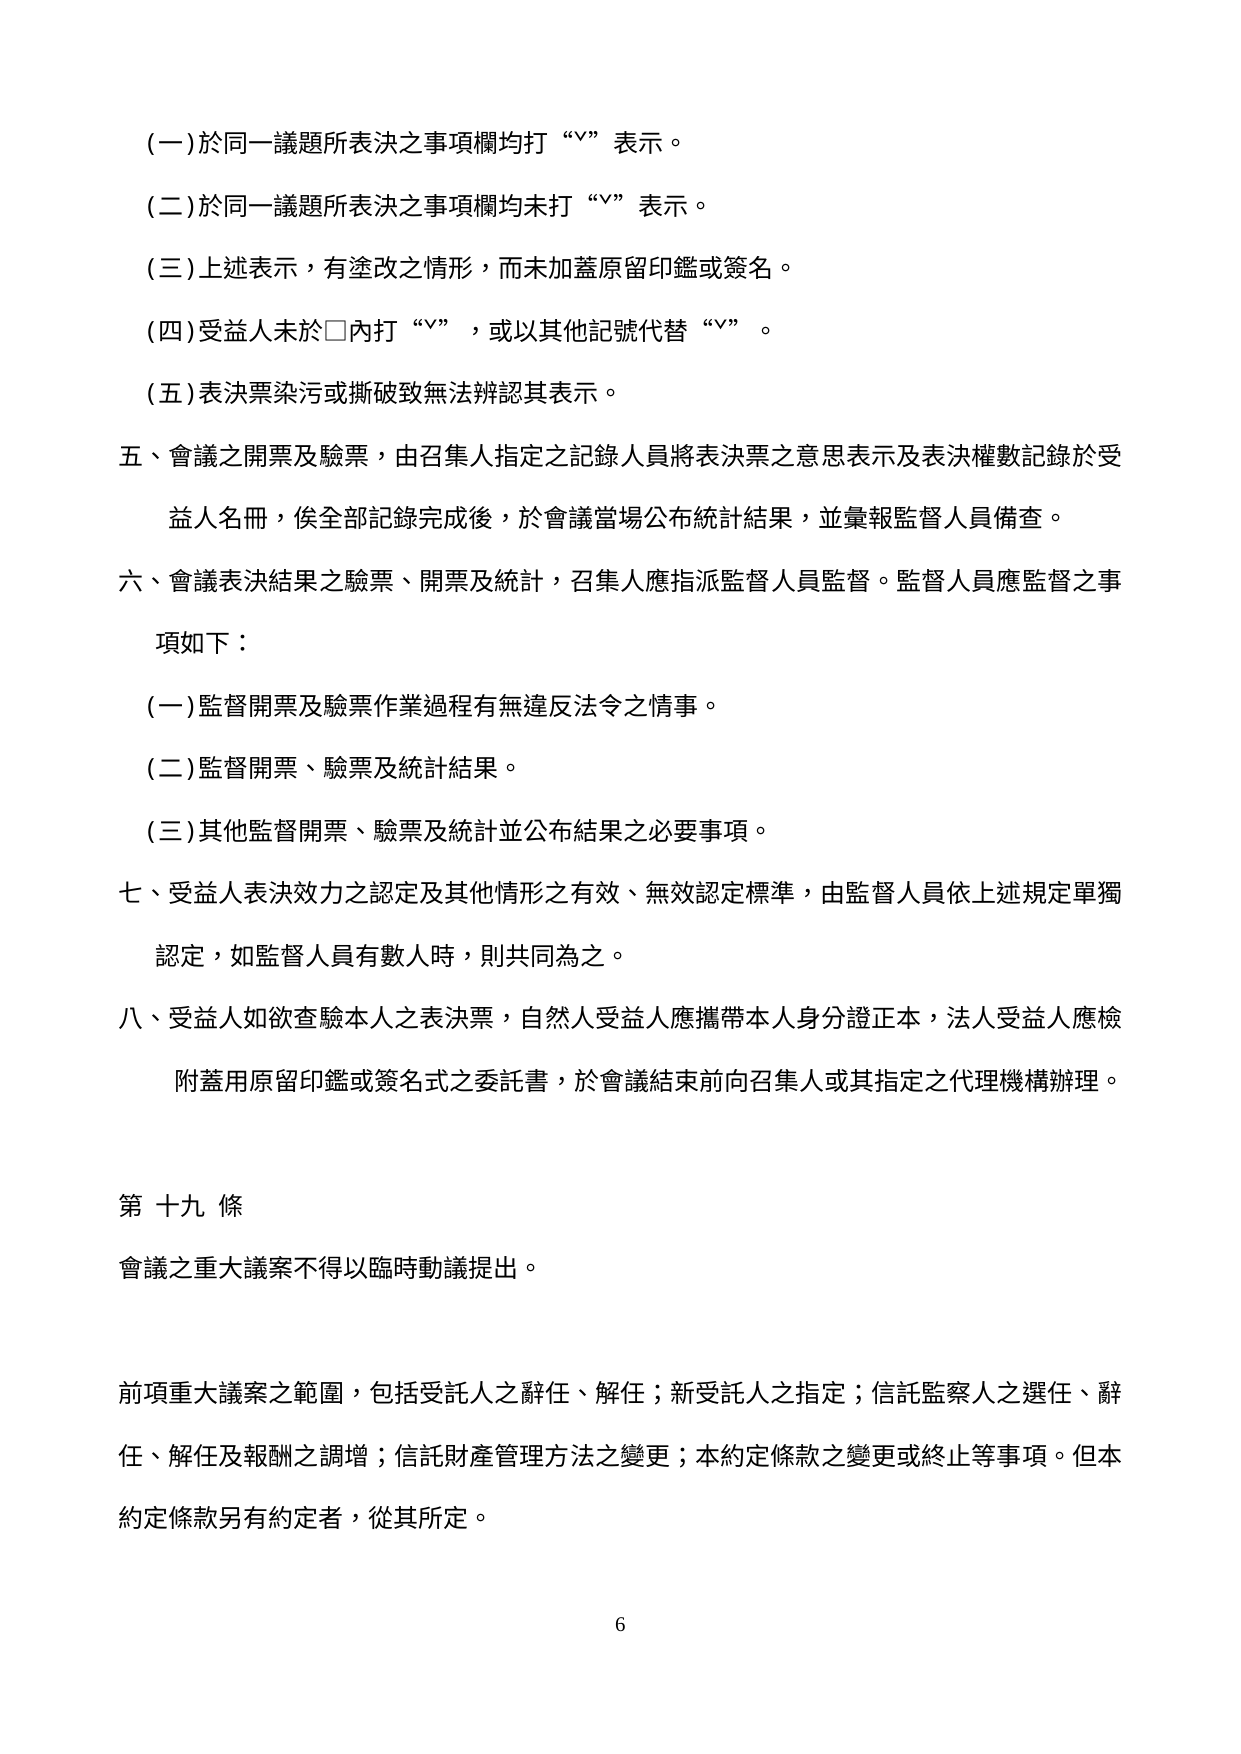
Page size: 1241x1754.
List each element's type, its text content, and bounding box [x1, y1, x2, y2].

text 七、受益人表決效力之認定及其他情形之有效、無效認定標準，由監督人員依上述規定單獨認定，如監督人員有數人時，則共同為之。 [118, 850, 1122, 975]
text 八、受益人如欲查驗本人之表決票，自然人受益人應攜帶本人身分證正本，法人受益人應檢附蓋用原留印鑑或簽名式之委託書，於會議結束前向召集人或其指定之代理機構辦理。 [118, 975, 1122, 1100]
text (三)上述表示，有塗改之情形，而未加蓋原留印鑑或簽名。 [143, 225, 1122, 288]
text (三)其他監督開票、驗票及統計並公布結果之必要事項。 [143, 788, 1122, 850]
text (二)監督開票、驗票及統計結果。 [143, 725, 1122, 788]
text 六、會議表決結果之驗票、開票及統計，召集人應指派監督人員監督。監督人員應監督之事項如下： [118, 538, 1122, 663]
text (一)監督開票及驗票作業過程有無違反法令之情事。 [143, 663, 1122, 725]
text 前項重大議案之範圍，包括受託人之辭任、解任；新受託人之指定；信託監察人之選任、辭任、解任及報酬之調增；信託財產管理方法之變更；本約定條款之變更或終止等事項。但本約定條款另有約定者，從其所定。 [118, 1350, 1122, 1538]
text 五、會議之開票及驗票，由召集人指定之記錄人員將表決票之意思表示及表決權數記錄於受益人名冊，俟全部記錄完成後，於會議當場公布統計結果，並彙報監督人員備查。 [118, 413, 1122, 538]
text 會議之重大議案不得以臨時動議提出。 [118, 1225, 1122, 1288]
text (五)表決票染污或撕破致無法辨認其表示。 [143, 350, 1122, 413]
text (四)受益人未於□內打“ˇ”，或以其他記號代替“ˇ”。 [143, 288, 1122, 350]
text (二)於同一議題所表決之事項欄均未打“ˇ”表示。 [143, 163, 1122, 225]
text (一)於同一議題所表決之事項欄均打“ˇ”表示。 [143, 100, 1122, 163]
text 第 十九 條 [118, 1163, 1122, 1225]
